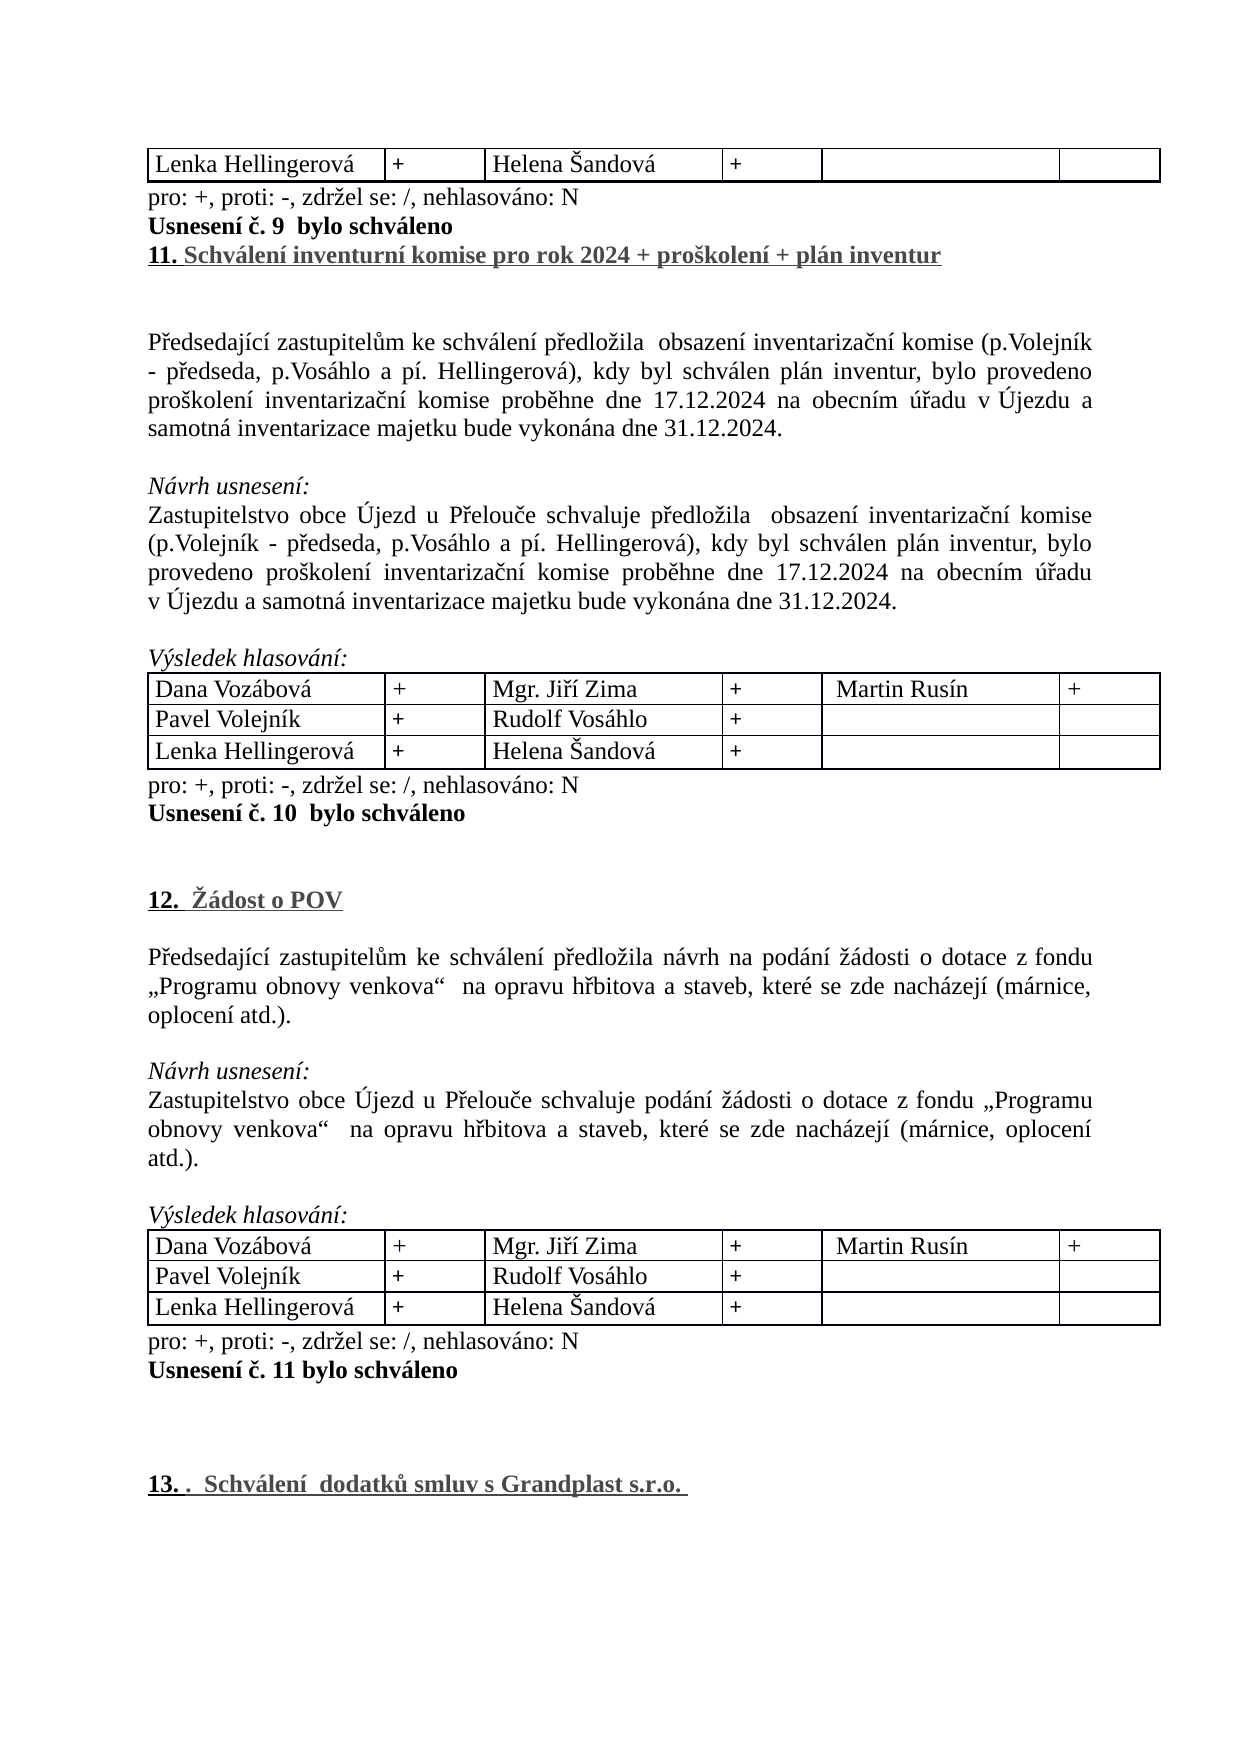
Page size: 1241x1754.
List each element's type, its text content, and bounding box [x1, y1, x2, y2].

table_header + [386, 674, 484, 703]
table_header Mgr. Jiří Zima [486, 674, 722, 703]
text Usnesení č. 10 bylo schváleno [148, 798, 1093, 827]
table_cell + [723, 1261, 821, 1291]
table_cell Pavel Volejník [149, 705, 384, 735]
text 13. . Schválení dodatků smluv s Grandplast s.r.o. [148, 1469, 1093, 1498]
text Předsedající zastupitelům ke schválení předložila obsazení inventarizační komise (p.Volejník - předseda, p.Vosáhlo a pí. Hellingerová), kdy byl schválen plán inventur, bylo provedeno proškolení inventarizační komise proběhne dne 17.12.2024 na obecním úřadu v Újezdu a samotná inventarizace majetku bude vykonána dne 31.12.2024. [148, 327, 1093, 442]
text Zastupitelstvo obce Újezd u Přelouče schvaluje podání žádosti o dotace z fondu „Programu obnovy venkova“ na opravu hřbitova a staveb, které se zde nacházejí (márnice, oplocení atd.). [148, 1085, 1093, 1171]
text Výsledek hlasování: [148, 643, 1093, 672]
table_header Martin Rusín [823, 674, 1059, 703]
table_cell + [386, 736, 484, 768]
text 11. Schválení inventurní komise pro rok 2024 + proškolení + plán inventur [148, 240, 1093, 269]
table_cell Lenka Hellingerová [149, 736, 384, 768]
text Usnesení č. 9 bylo schváleno [148, 211, 1093, 240]
text Výsledek hlasování: [148, 1200, 1093, 1229]
table_header + [1060, 674, 1159, 703]
text Návrh usnesení: [148, 471, 1093, 500]
text Zastupitelstvo obce Újezd u Přelouče schvaluje předložila obsazení inventarizační komise (p.Volejník - předseda, p.Vosáhlo a pí. Hellingerová), kdy byl schválen plán inventur, bylo provedeno proškolení inventarizační komise proběhne dne 17.12.2024 na obecním úřadu v Újezdu a samotná inventarizace majetku bude vykonána dne 31.12.2024. [148, 500, 1093, 615]
table_cell + [723, 1293, 821, 1324]
table_cell Pavel Volejník [149, 1261, 384, 1291]
table_cell + [723, 705, 821, 735]
table_cell [1060, 149, 1159, 180]
table_cell Rudolf Vosáhlo [486, 705, 722, 735]
table_cell [823, 705, 1059, 735]
table_header + [1060, 1231, 1159, 1260]
table_cell [1060, 1261, 1159, 1291]
table_cell + [386, 1293, 484, 1324]
text Návrh usnesení: [148, 1056, 1093, 1085]
table_cell + [723, 736, 821, 768]
table_header + [723, 1231, 821, 1260]
text pro: +, proti: -, zdržel se: /, nehlasováno: N [148, 770, 1093, 798]
table_cell [823, 736, 1059, 768]
table_cell Helena Šandová [486, 149, 722, 180]
table_cell [823, 149, 1059, 180]
table_cell + [386, 149, 484, 180]
table_cell Helena Šandová [486, 1293, 722, 1324]
text Usnesení č. 11 bylo schváleno [148, 1355, 1093, 1384]
table_cell + [386, 705, 484, 735]
text pro: +, proti: -, zdržel se: /, nehlasováno: N [148, 1326, 1093, 1355]
table_header Dana Vozábová [149, 674, 384, 703]
table_header + [723, 674, 821, 703]
table_header Mgr. Jiří Zima [486, 1231, 722, 1260]
table_cell Lenka Hellingerová [149, 149, 384, 180]
table_cell Rudolf Vosáhlo [486, 1261, 722, 1291]
table_cell [823, 1293, 1059, 1324]
table_header + [386, 1231, 484, 1260]
table_cell [1060, 1293, 1159, 1324]
table_cell Helena Šandová [486, 736, 722, 768]
table_header Martin Rusín [823, 1231, 1059, 1260]
table_cell [1060, 705, 1159, 735]
text 12. Žádost o POV [148, 885, 1093, 913]
text pro: +, proti: -, zdržel se: /, nehlasováno: N [148, 183, 1093, 211]
table_cell [1060, 736, 1159, 768]
table_cell + [386, 1261, 484, 1291]
table_cell Lenka Hellingerová [149, 1293, 384, 1324]
table_cell + [723, 149, 821, 180]
table_header Dana Vozábová [149, 1231, 384, 1260]
text Předsedající zastupitelům ke schválení předložila návrh na podání žádosti o dotace z fondu „Programu obnovy venkova“ na opravu hřbitova a staveb, které se zde nacházejí (márnice, oplocení atd.). [148, 942, 1093, 1028]
table_cell [823, 1261, 1059, 1291]
